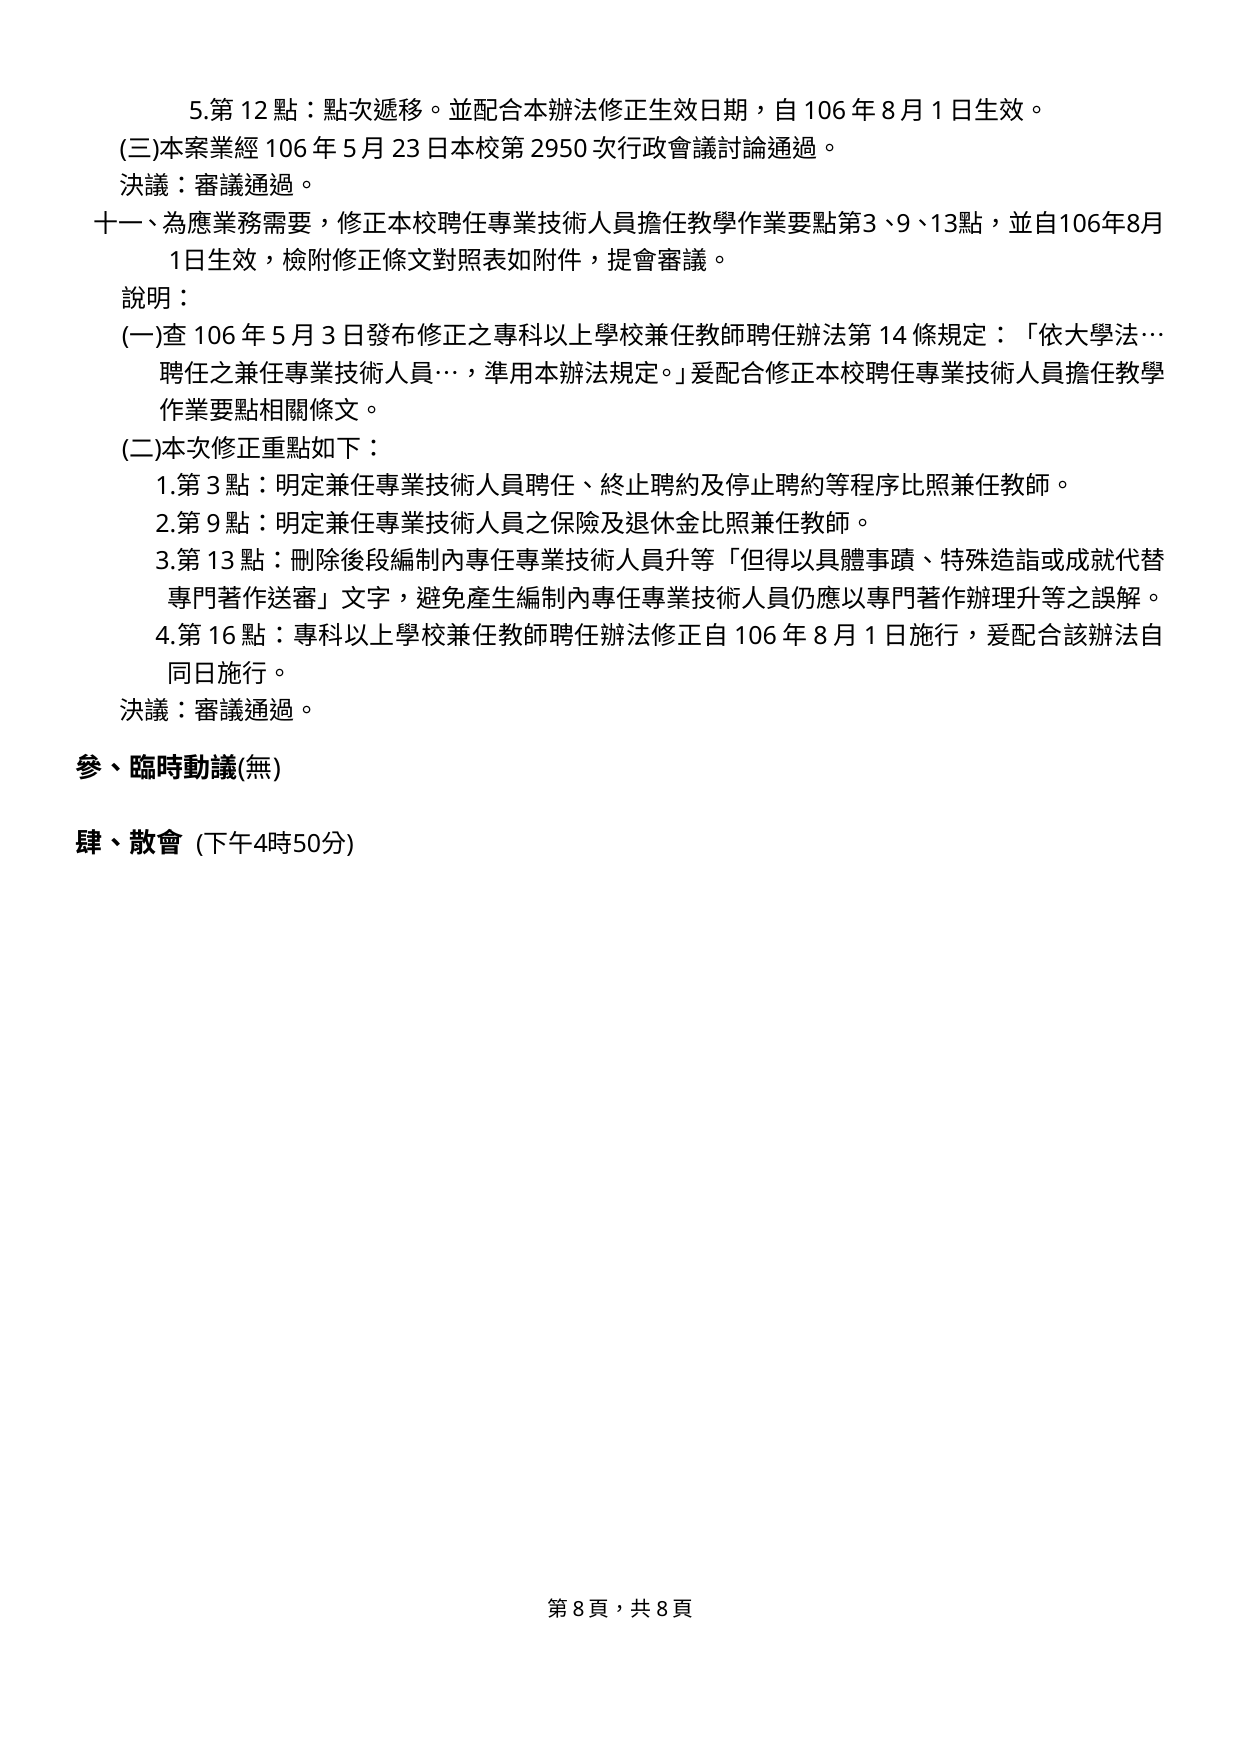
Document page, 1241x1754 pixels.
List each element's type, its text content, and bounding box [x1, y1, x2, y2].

text (二)本次修正重點如下： [122, 428, 1165, 465]
text (一)查106年5月3日發布修正之專科以上學校兼任教師聘任辦法第14條規定：「依大學法…聘任之兼任專業技術人員…，準用本辦法規定。」爰配合修正本校聘任專業技術人員擔任教學作業要點相關條文。 [122, 315, 1165, 428]
text 十一、為應業務需要，修正本校聘任專業技術人員擔任教學作業要點第3、9、13點，並自106年8月1日生效，檢附修正條文對照表如附件，提會審議。 [93, 203, 1165, 278]
text 決議：審議通過。 [119, 165, 1165, 203]
text 5.第12點：點次遞移。並配合本辦法修正生效日期，自106年8月1日生效。 [188, 90, 1165, 128]
text 決議：審議通過。 [119, 690, 1165, 728]
text (三)本案業經106年5月23日本校第2950次行政會議討論通過。 [119, 128, 1165, 165]
text 3.第13點：刪除後段編制內專任專業技術人員升等「但得以具體事蹟、特殊造詣或成就代替專門著作送審」文字，避免產生編制內專任專業技術人員仍應以專門著作辦理升等之誤解。 [155, 540, 1165, 615]
text 2.第9點：明定兼任專業技術人員之保險及退休金比照兼任教師。 [155, 503, 1165, 540]
text 1.第3點：明定兼任專業技術人員聘任、終止聘約及停止聘約等程序比照兼任教師。 [155, 465, 1165, 503]
text 肆、散會 (下午4時50分) [75, 803, 1165, 878]
text 參、臨時動議(無) [75, 728, 1165, 803]
text 說明： [122, 278, 1165, 315]
text 4.第16點：專科以上學校兼任教師聘任辦法修正自106年8月1日施行，爰配合該辦法自同日施行。 [155, 615, 1165, 690]
